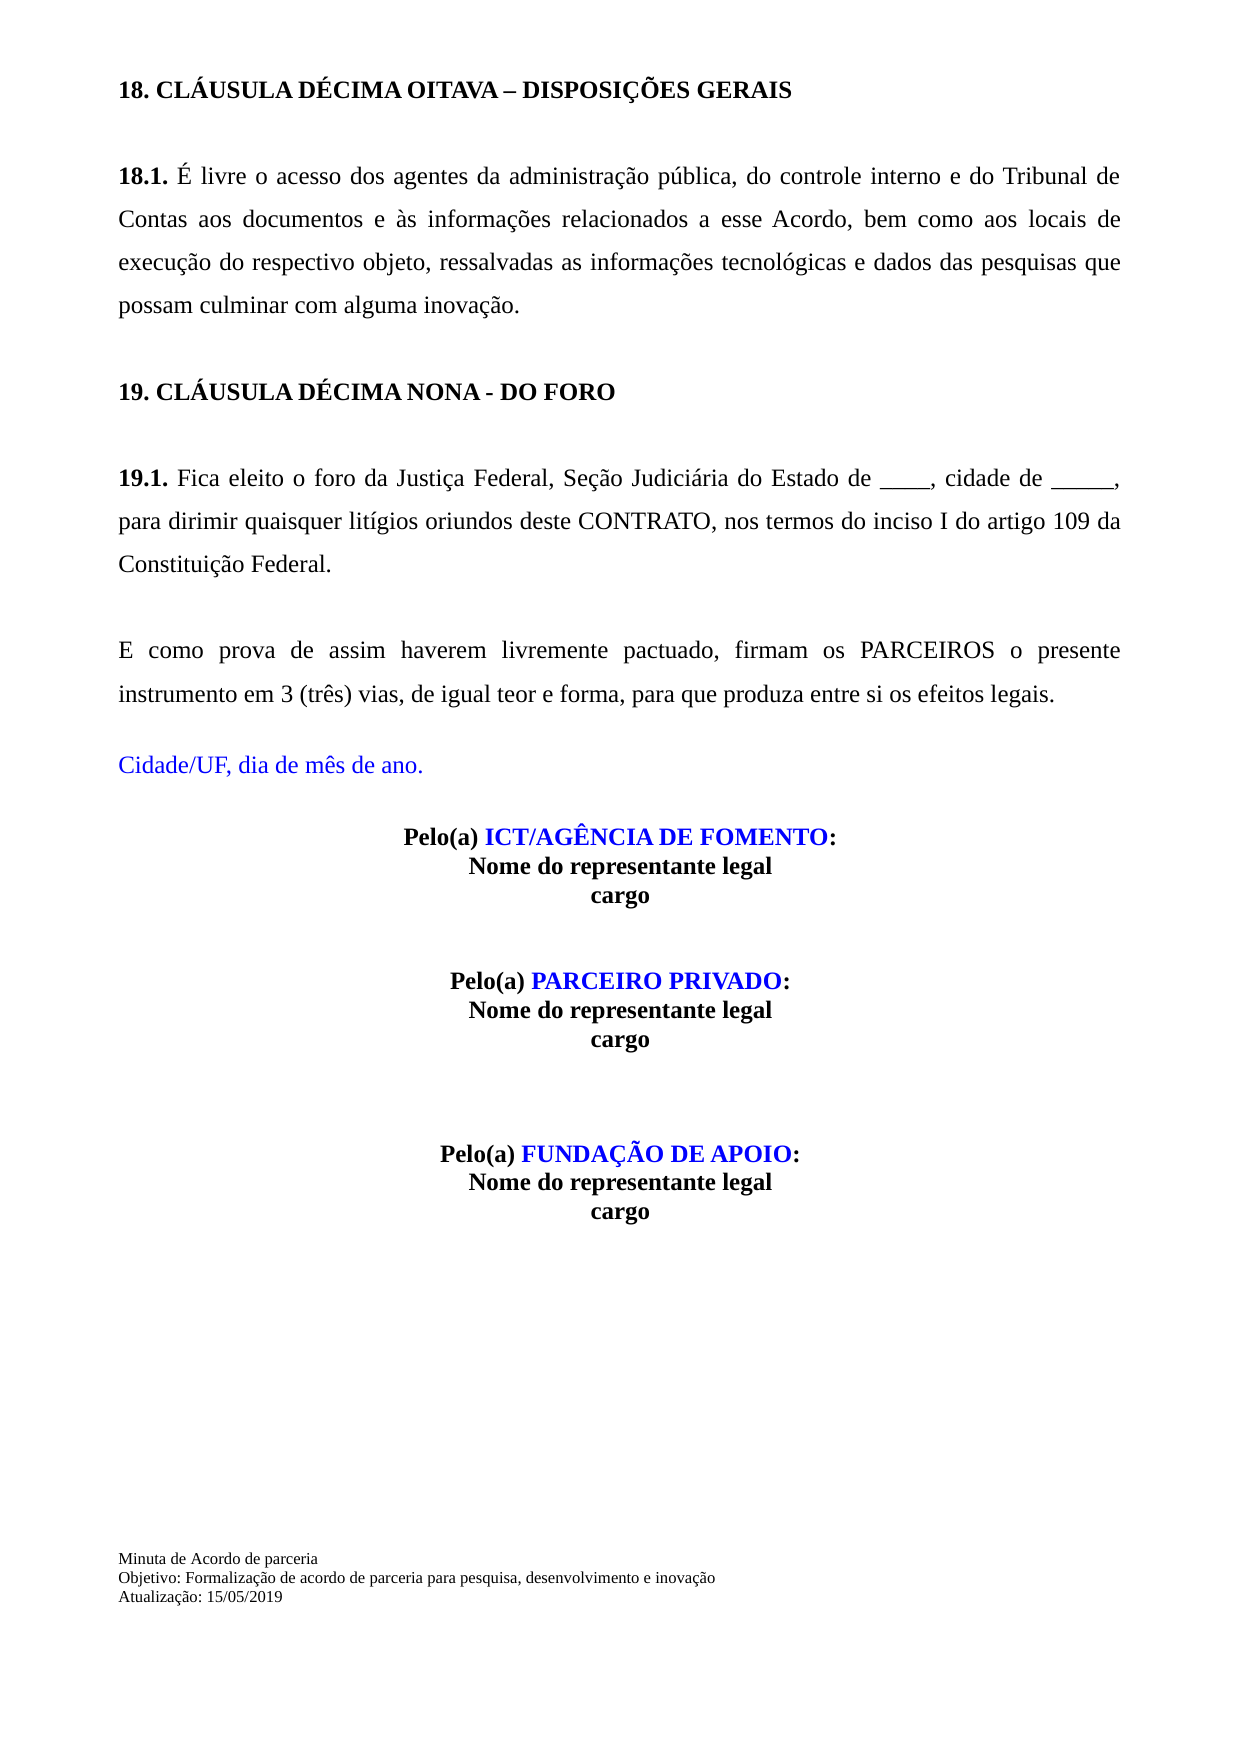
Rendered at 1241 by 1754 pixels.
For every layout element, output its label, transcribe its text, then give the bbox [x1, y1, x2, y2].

text cargo [118, 1196, 1122, 1225]
text Nome do representante legal [118, 995, 1122, 1024]
text Cidade/UF, dia de mês de ano. [118, 751, 1122, 779]
text E como prova de assim haverem livremente pactuado, firmam os PARCEIROS o presente instrumento em 3 (três) vias, de igual teor e forma, para que produza entre si os efeitos legais. [118, 636, 1122, 707]
text Pelo(a) PARCEIRO PRIVADO: [118, 966, 1122, 995]
text Nome do representante legal [118, 1167, 1122, 1196]
text Pelo(a) FUNDAÇÃO DE APOIO: [118, 1139, 1122, 1167]
list CLÁUSULA DÉCIMA NONA - DO FORO [118, 377, 1122, 406]
text cargo [118, 880, 1122, 909]
text cargo [118, 1024, 1122, 1052]
text 18.1. É livre o acesso dos agentes da administração pública, do controle interno e do Tribunal de Contas aos documentos e às informações relacionados a esse Acordo, bem como aos locais de execução do respectivo objeto, ressalvadas as informações tecnológicas e dados das pesquisas que possam culminar com alguma inovação. [118, 161, 1122, 319]
text Nome do representante legal [118, 851, 1122, 880]
list CLÁUSULA DÉCIMA OITAVA – DISPOSIÇÕES GERAIS [118, 75, 1122, 104]
text Pelo(a) ICT/AGÊNCIA DE FOMENTO: [118, 822, 1122, 851]
text 19.1. Fica eleito o foro da Justiça Federal, Seção Judiciária do Estado de ____, cidade de _____, para dirimir quaisquer litígios oriundos deste CONTRATO, nos termos do inciso I do artigo 109 da Constituição Federal. [118, 463, 1122, 578]
